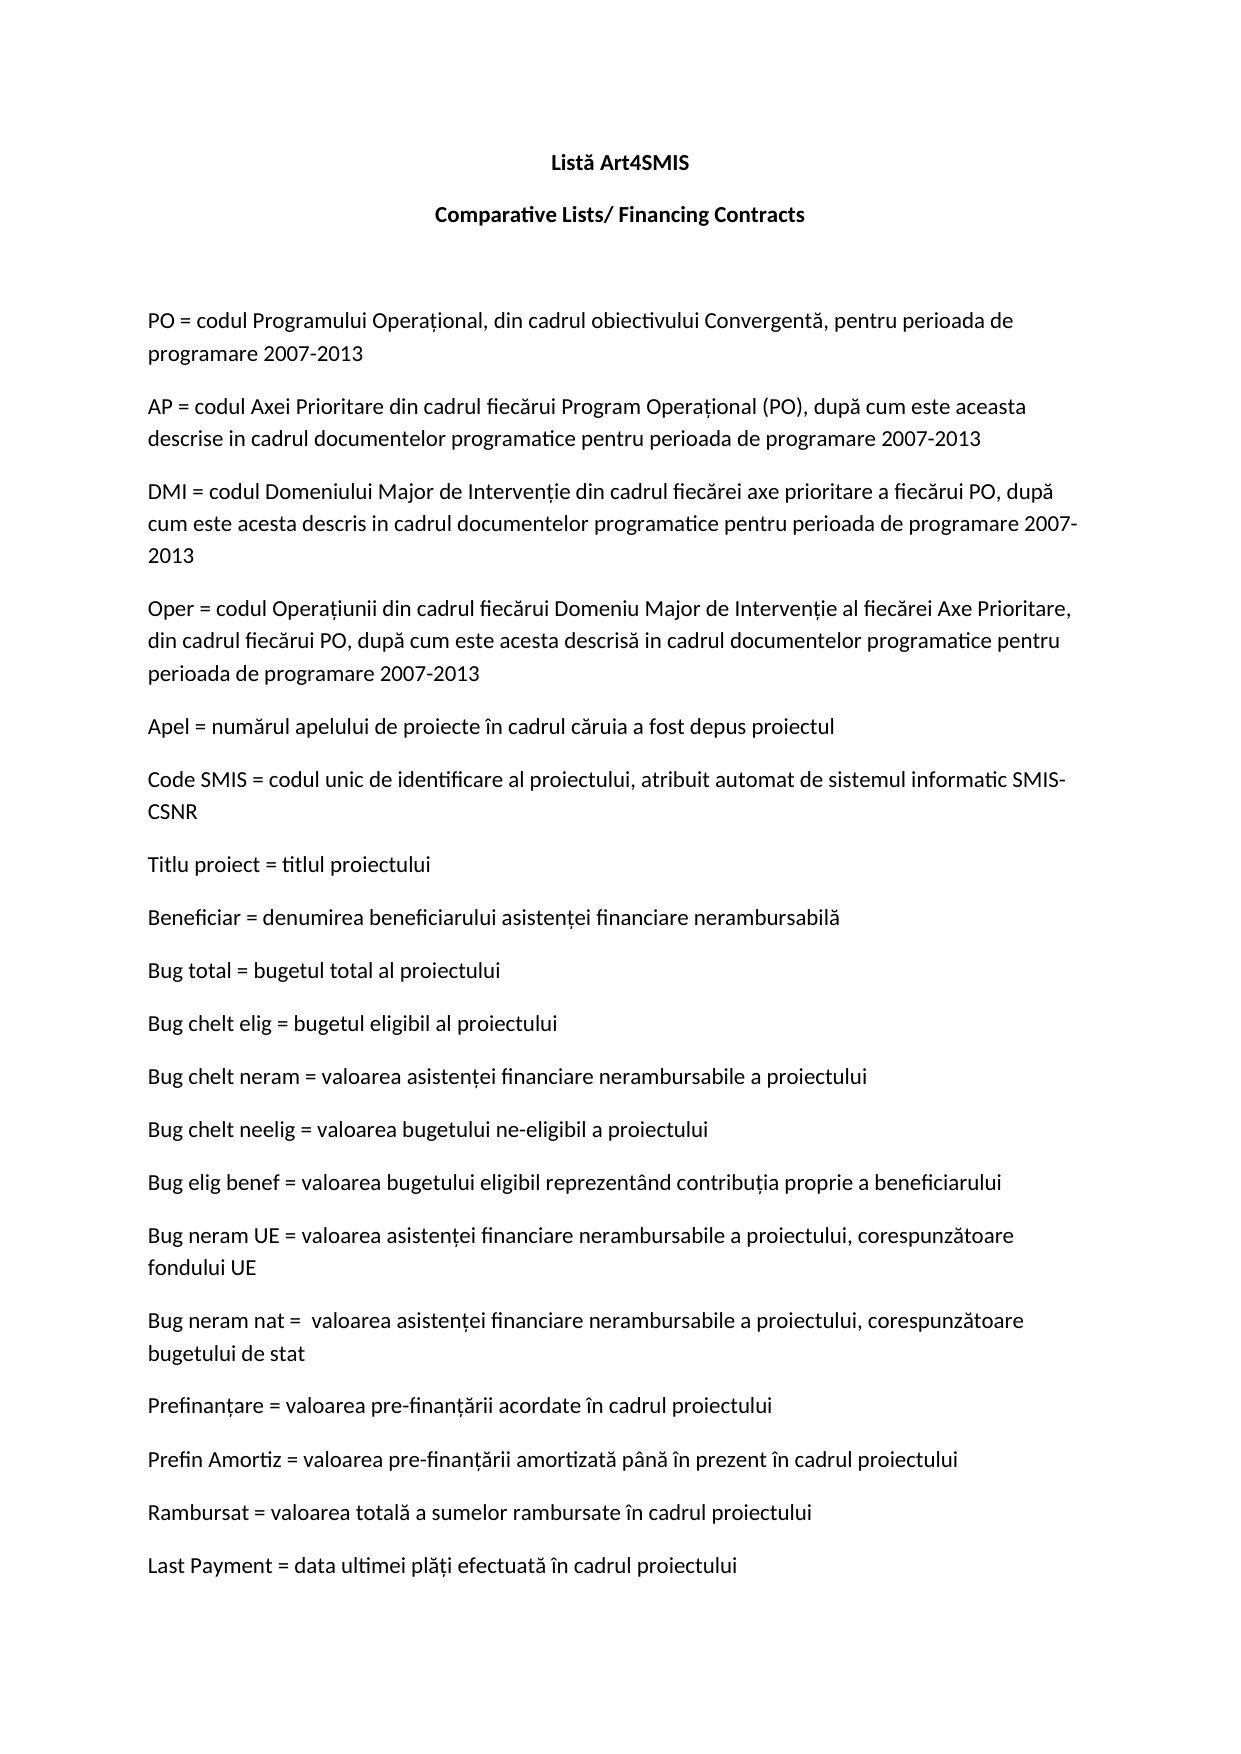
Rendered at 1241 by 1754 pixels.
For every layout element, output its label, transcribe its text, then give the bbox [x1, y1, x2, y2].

text Listă Art4SMIS [148, 148, 1093, 176]
text Comparative Lists/ Financing Contracts [148, 201, 1093, 229]
text Prefin Amortiz = valoarea pre-finanțării amortizată până în prezent în cadrul proiectului [148, 1445, 1093, 1473]
text Bug total = bugetul total al proiectului [148, 956, 1093, 984]
text DMI = codul Domeniului Major de Intervenție din cadrul fiecărei axe prioritare a fiecărui PO, după cum este acesta descris in cadrul documentelor programatice pentru perioada de programare 2007-2013 [148, 477, 1093, 569]
text Oper = codul Operațiunii din cadrul fiecărui Domeniu Major de Intervenție al fiecărei Axe Prioritare, din cadrul fiecărui PO, după cum este acesta descrisă in cadrul documentelor programatice pentru perioada de programare 2007-2013 [148, 594, 1093, 687]
text Rambursat = valoarea totală a sumelor rambursate în cadrul proiectului [148, 1498, 1093, 1526]
text Bug chelt elig = bugetul eligibil al proiectului [148, 1009, 1093, 1037]
text Bug neram UE = valoarea asistenței financiare nerambursabile a proiectului, corespunzătoare fondului UE [148, 1221, 1093, 1281]
text Bug chelt neram = valoarea asistenței financiare nerambursabile a proiectului [148, 1062, 1093, 1090]
text AP = codul Axei Prioritare din cadrul fiecărui Program Operațional (PO), după cum este aceasta descrise in cadrul documentelor programatice pentru perioada de programare 2007-2013 [148, 392, 1093, 452]
text Bug neram nat = valoarea asistenței financiare nerambursabile a proiectului, corespunzătoare bugetului de stat [148, 1306, 1093, 1367]
text Last Payment = data ultimei plăți efectuată în cadrul proiectului [148, 1551, 1093, 1579]
text Apel = numărul apelului de proiecte în cadrul căruia a fost depus proiectul [148, 712, 1093, 740]
text Beneficiar = denumirea beneficiarului asistenței financiare nerambursabilă [148, 903, 1093, 931]
text Prefinanțare = valoarea pre-finanțării acordate în cadrul proiectului [148, 1392, 1093, 1420]
text Code SMIS = codul unic de identificare al proiectului, atribuit automat de sistemul informatic SMIS-CSNR [148, 765, 1093, 825]
text Bug elig benef = valoarea bugetului eligibil reprezentând contribuția proprie a beneficiarului [148, 1168, 1093, 1196]
text PO = codul Programului Operațional, din cadrul obiectivului Convergentă, pentru perioada de programare 2007-2013 [148, 307, 1093, 367]
text Titlu proiect = titlul proiectului [148, 850, 1093, 878]
text Bug chelt neelig = valoarea bugetului ne-eligibil a proiectului [148, 1115, 1093, 1143]
